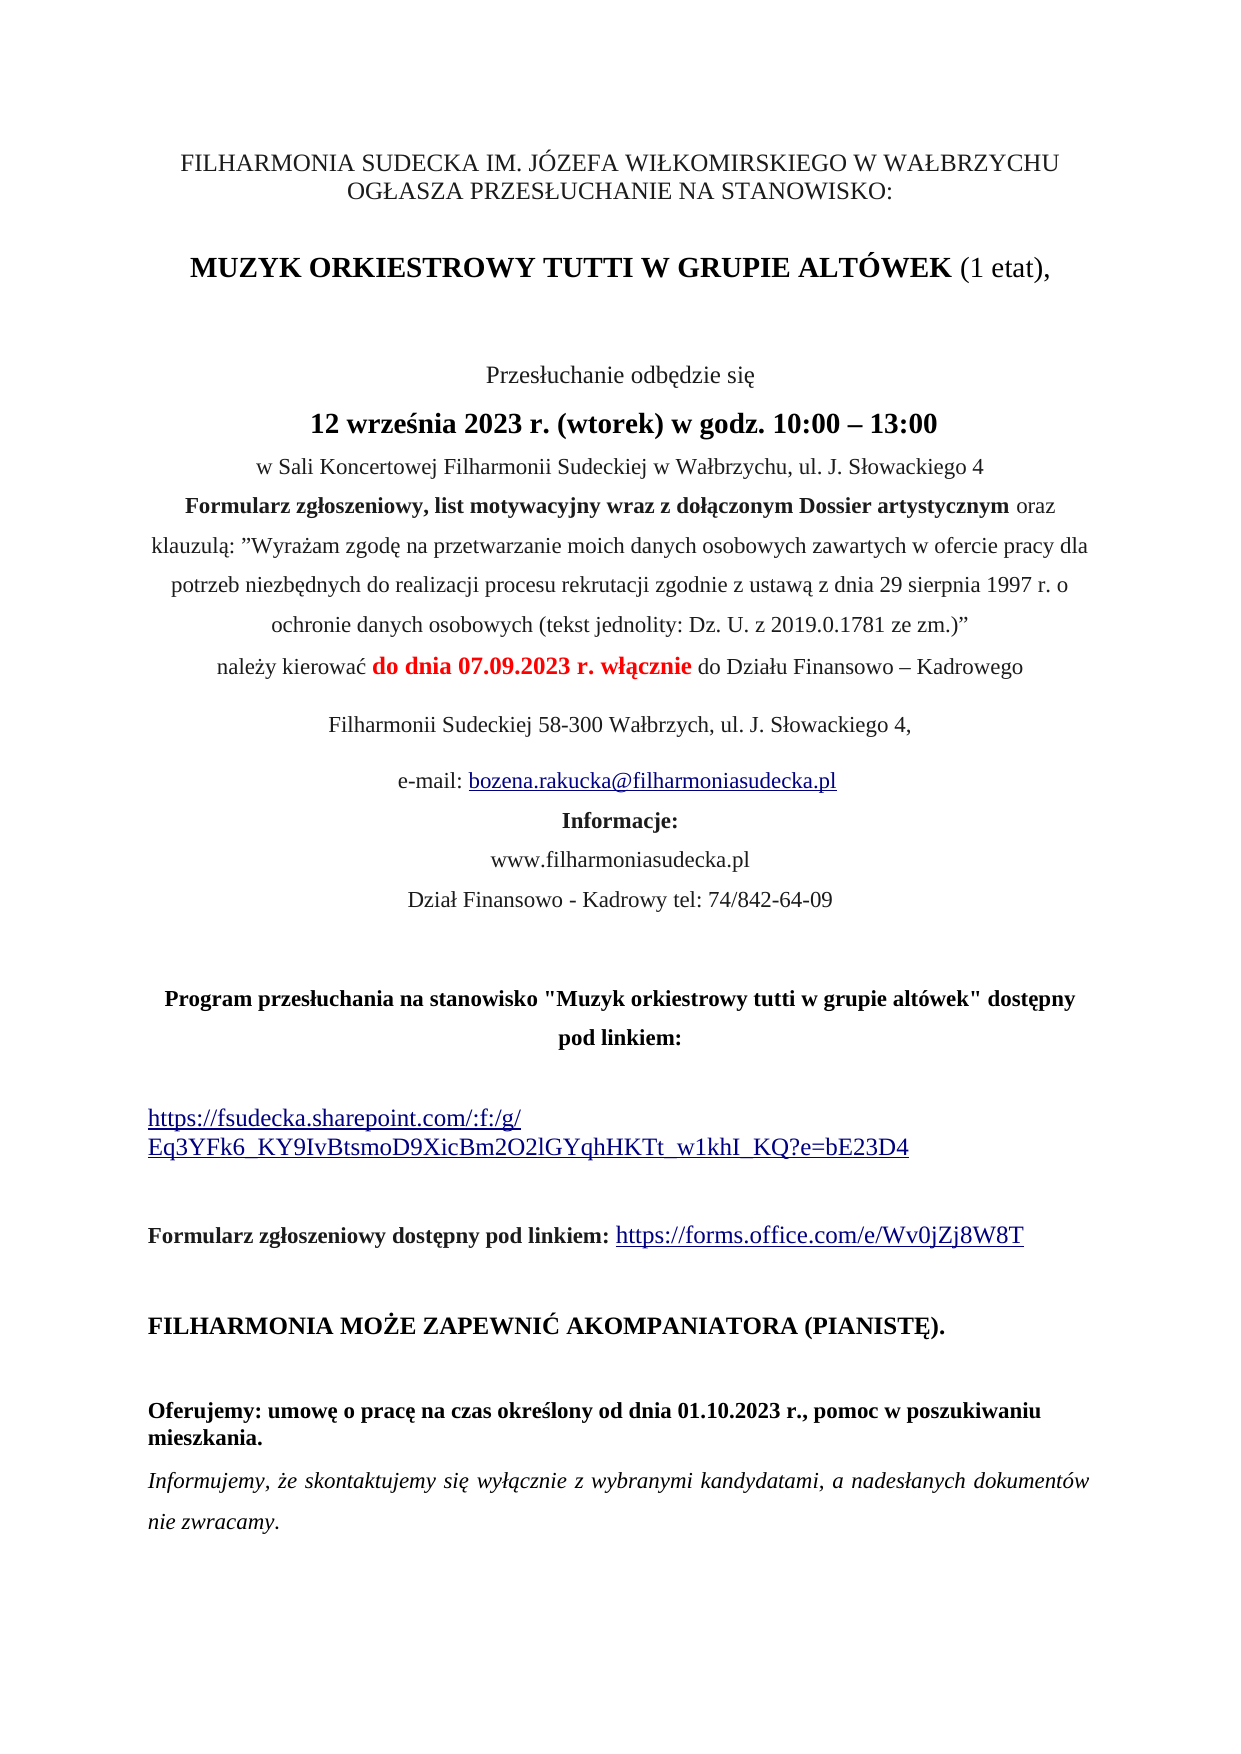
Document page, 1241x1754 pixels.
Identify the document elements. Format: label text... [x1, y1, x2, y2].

text Formularz zgłoszeniowy dostępny pod linkiem: https://forms.office.com/e/Wv0jZj8W8T [148, 1221, 1093, 1249]
text Przesłuchanie odbędzie się 12 września 2023 r. (wtorek) w godz. 10:00 – 13:00 w Sali Koncertowej Filharmonii Sudeckiej w Wałbrzychu, ul. J. Słowackiego 4 Formularz zgłoszeniowy, list motywacyjny wraz z dołączonym Dossier artystycznym oraz klauzulą: ”Wyrażam zgodę na przetwarzanie moich danych osobowych zawartych w ofercie pracy dla potrzeb niezbędnych do realizacji procesu rekrutacji zgodnie z ustawą z dnia 29 sierpnia 1997 r. o ochronie danych osobowych (tekst jednolity: Dz. U. z 2019.0.1781 ze zm.)” należy kierować do dnia 07.09.2023 r. włącznie do Działu Finansowo – Kadrowego [148, 361, 1093, 680]
text e-mail: bozena.rakucka@filharmoniasudecka.pl Informacje: www.filharmoniasudecka.pl Dział Finansowo - Kadrowy tel: 74/842-64-09 [148, 767, 1093, 912]
text FILHARMONIA SUDECKA IM. JÓZEFA WIŁKOMIRSKIEGO W WAŁBRZYCHU OGŁASZA PRZESŁUCHANIE NA STANOWISKO: [148, 148, 1093, 205]
text https://fsudecka.sharepoint.com/:f:/g/Eq3YFk6_KY9IvBtsmoD9XicBm2O2lGYqhHKTt_w1khI_KQ?e=bE23D4 [148, 1103, 1093, 1161]
text MUZYK ORKIESTROWY TUTTI W GRUPIE ALTÓWEK (1 etat), [148, 222, 1093, 284]
text Oferujemy: umowę o pracę na czas określony od dnia 01.10.2023 r., pomoc w poszukiwaniu mieszkania. [148, 1397, 1093, 1450]
text FILHARMONIA MOŻE ZAPEWNIĆ AKOMPANIATORA (PIANISTĘ). [148, 1311, 1093, 1340]
text Program przesłuchania na stanowisko "Muzyk orkiestrowy tutti w grupie altówek" dostępny pod linkiem: [148, 985, 1093, 1051]
text Informujemy, że skontaktujemy się wyłącznie z wybranymi kandydatami, a nadesłanych dokumentów nie zwracamy. [148, 1467, 1093, 1535]
text Filharmonii Sudeckiej 58-300 Wałbrzych, ul. J. Słowackiego 4, [148, 711, 1093, 737]
